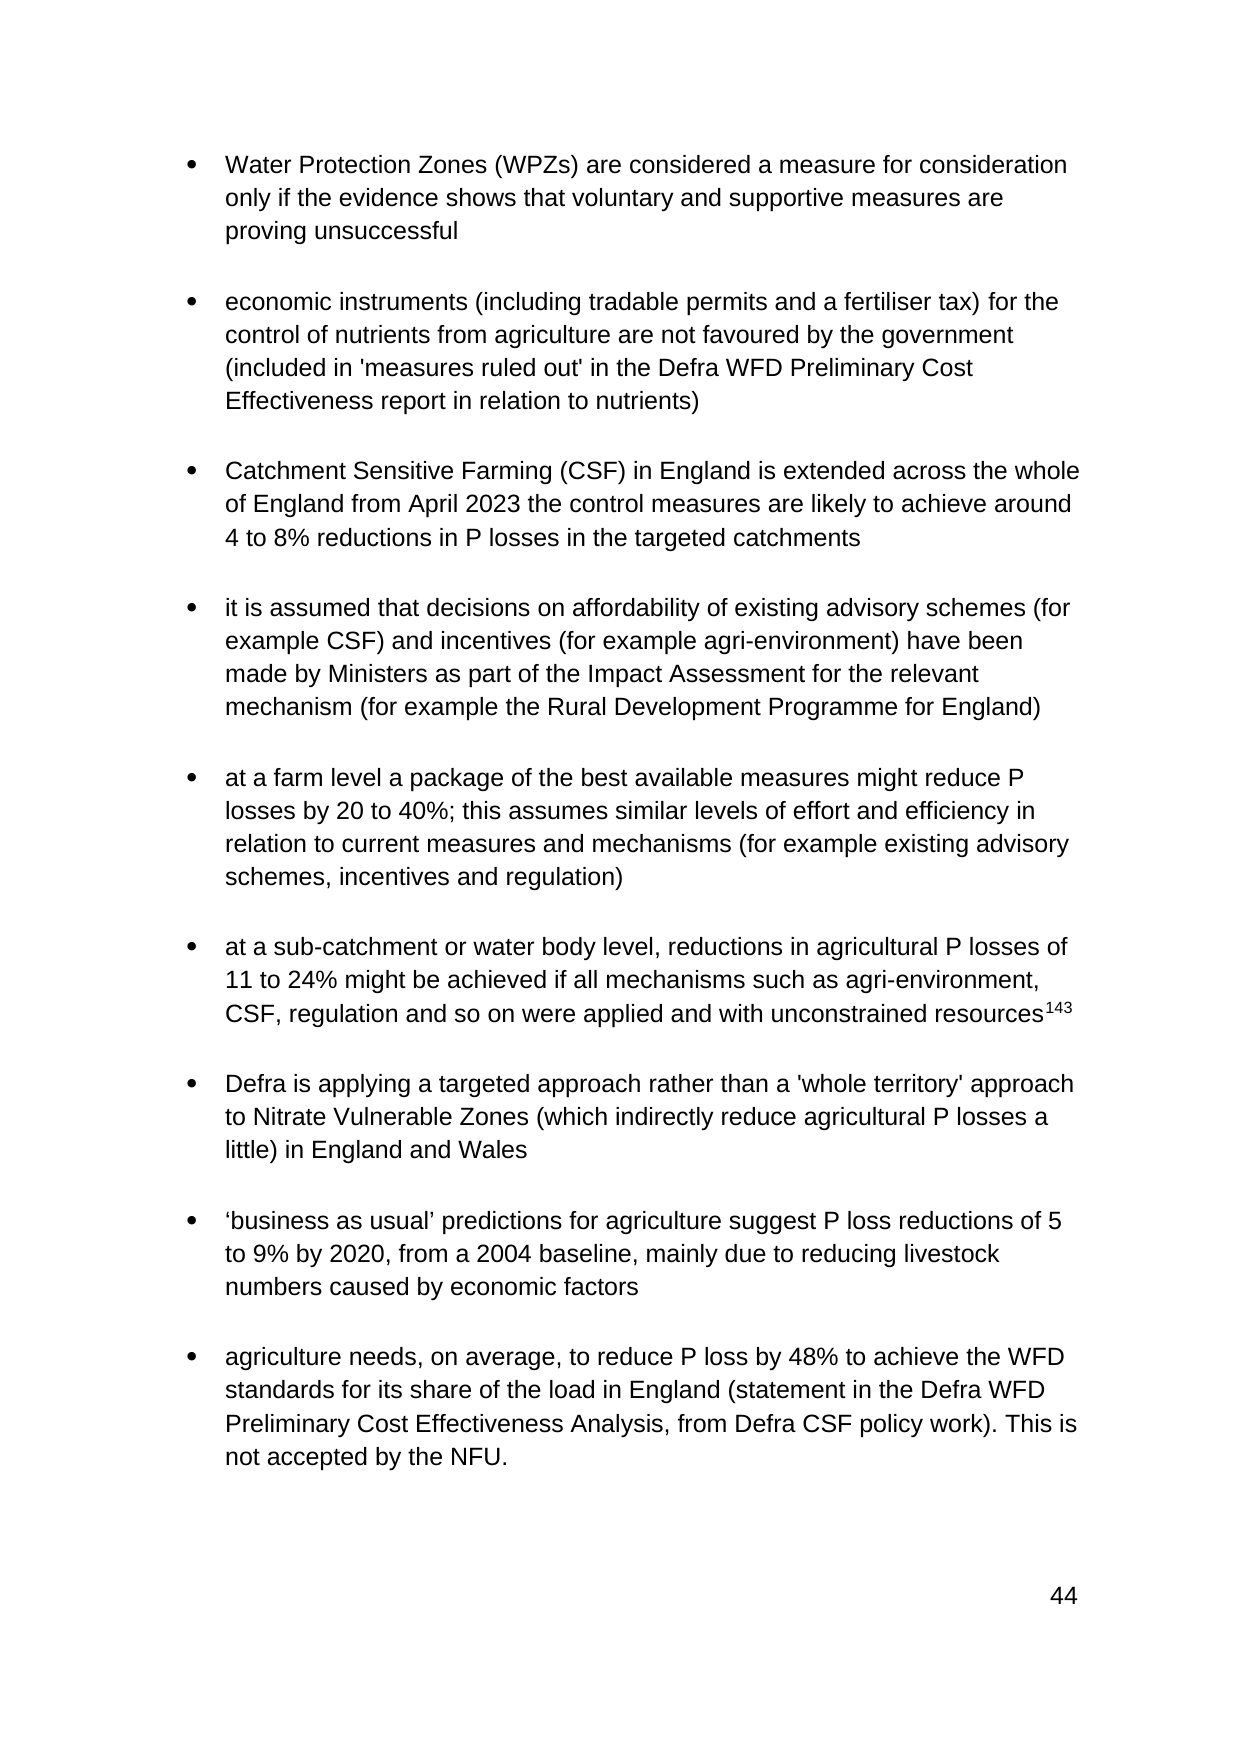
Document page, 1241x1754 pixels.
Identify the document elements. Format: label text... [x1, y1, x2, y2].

list Water Protection Zones (WPZs) are considered a measure for consideration only if the evidence shows that voluntary and supportive measures are proving unsuccessful [187, 150, 1090, 245]
list Catchment Sensitive Farming (CSF) in England is extended across the whole of England from April 2023 the control measures are likely to achieve around 4 to 8% reductions in P losses in the targeted catchments [187, 456, 1090, 551]
list ‘business as usual’ predictions for agriculture suggest P loss reductions of 5 to 9% by 2020, from a 2004 baseline, mainly due to reducing livestock numbers caused by economic factors [187, 1206, 1090, 1301]
list Defra is applying a targeted approach rather than a 'whole territory' approach to Nitrate Vulnerable Zones (which indirectly reduce agricultural P losses a little) in England and Wales [187, 1069, 1090, 1164]
list at a farm level a package of the best available measures might reduce P losses by 20 to 40%; this assumes similar levels of effort and efficiency in relation to current measures and mechanisms (for example existing advisory schemes, incentives and regulation) [187, 763, 1090, 891]
list at a sub-catchment or water body level, reductions in agricultural P losses of 11 to 24% might be achieved if all mechanisms such as agri-environment, CSF, regulation and so on were applied and with unconstrained resources [187, 932, 1090, 1027]
list agriculture needs, on average, to reduce P loss by 48% to achieve the WFD standards for its share of the load in England (statement in the Defra WFD Preliminary Cost Effectiveness Analysis, from Defra CSF policy work). This is not accepted by the NFU. [187, 1342, 1090, 1470]
list it is assumed that decisions on affordability of existing advisory schemes (for example CSF) and incentives (for example agri-environment) have been made by Ministers as part of the Impact Assessment for the relevant mechanism (for example the Rural Development Programme for England) [187, 593, 1090, 721]
list economic instruments (including tradable permits and a fertiliser tax) for the control of nutrients from agriculture are not favoured by the government (included in 'measures ruled out' in the Defra WFD Preliminary Cost Effectiveness report in relation to nutrients) [187, 287, 1090, 414]
